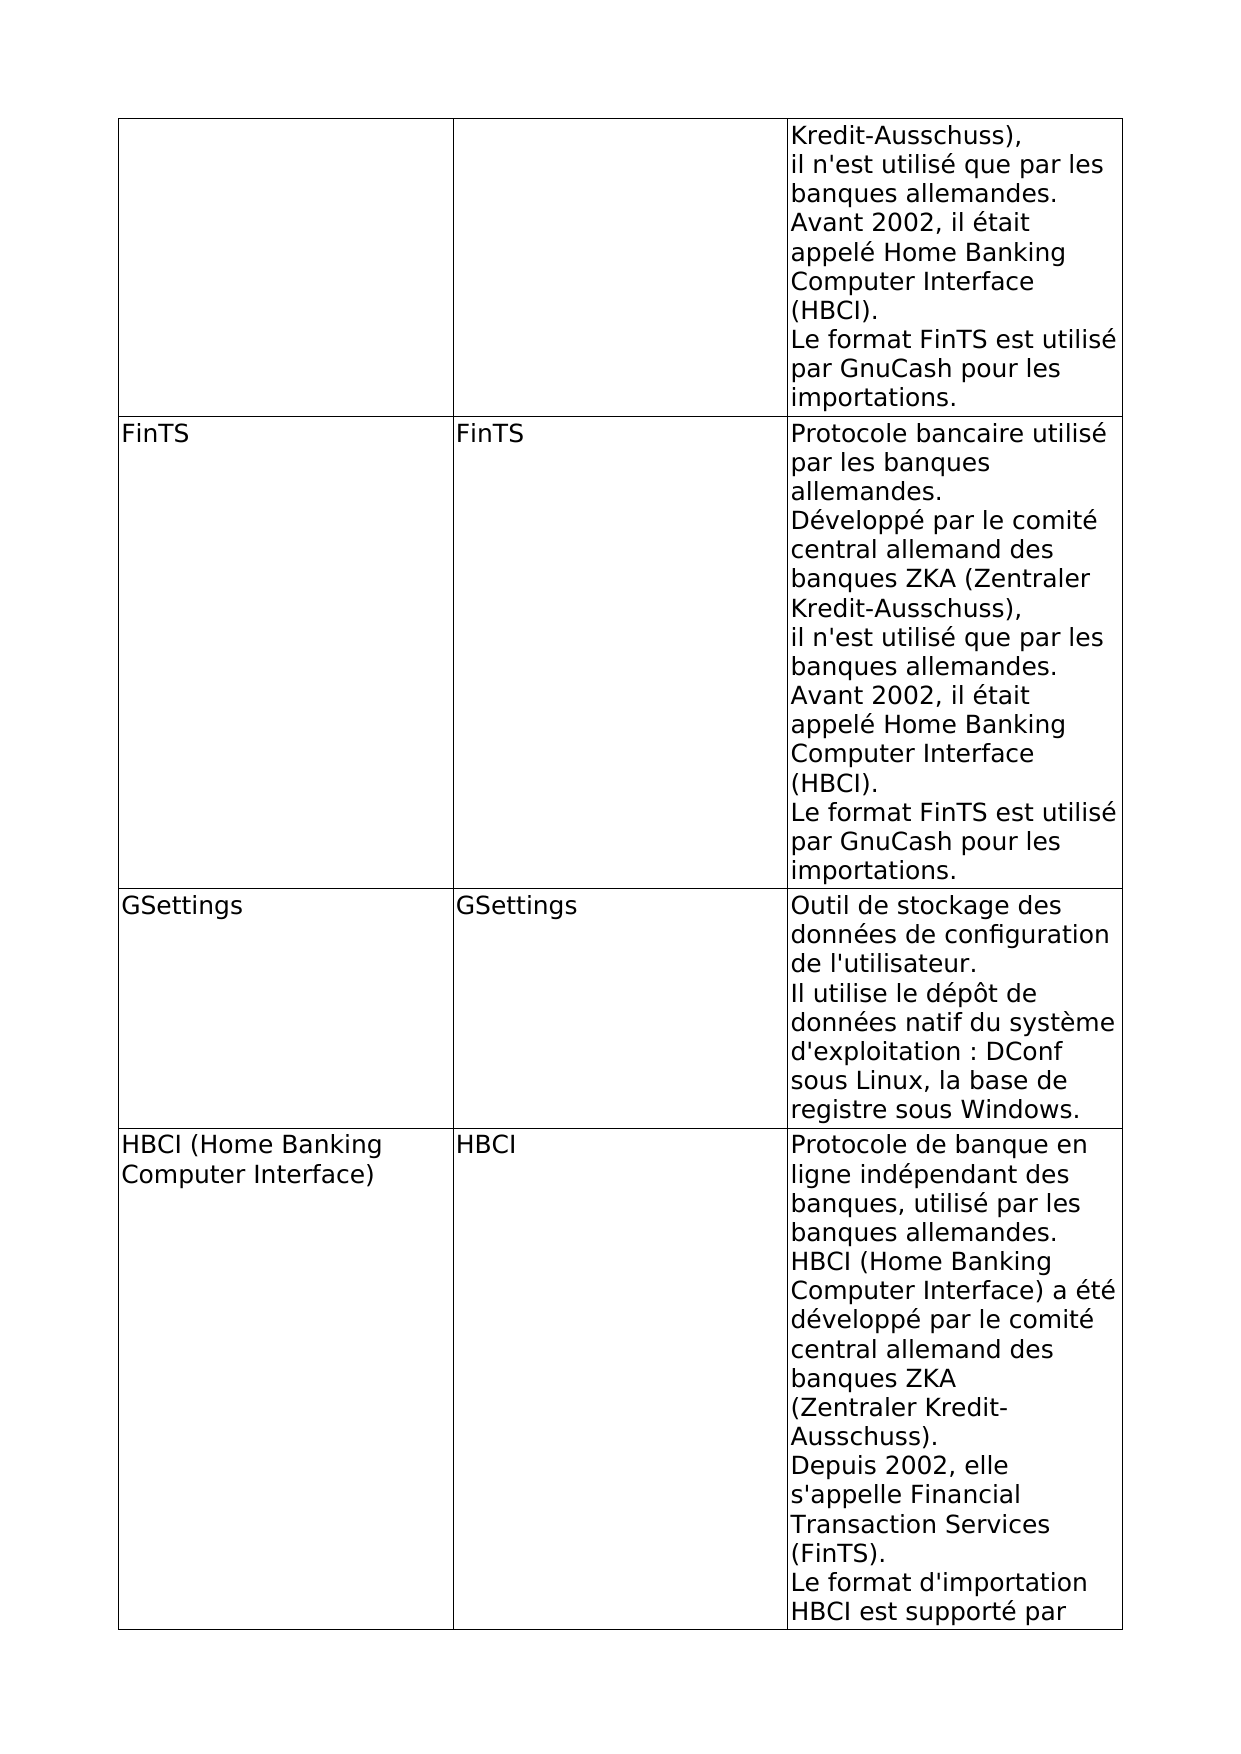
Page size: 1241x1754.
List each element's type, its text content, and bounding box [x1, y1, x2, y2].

table_cell Protocole bancaire utilisé par les banques allemandes. Développé par le comité central allemand des banques ZKA (Zentraler Kredit-Ausschuss), il n'est utilisé que par les banques allemandes. Avant 2002, il était appelé Home Banking Computer Interface (HBCI). Le format FinTS est utilisé par GnuCash pour les importations. [788, 417, 1122, 888]
table_cell [454, 119, 787, 416]
table_cell FinTS [119, 417, 453, 888]
table_cell Protocole de banque en ligne indépendant des banques, utilisé par les banques allemandes. HBCI (Home Banking Computer Interface) a été développé par le comité central allemand des banques ZKA (Zentraler Kredit-Ausschuss). Depuis 2002, elle s'appelle Financial Transaction Services (FinTS). Le format d'importation HBCI est supporté par [788, 1129, 1122, 1629]
table_cell HBCI (Home Banking Computer Interface) [119, 1129, 453, 1629]
table_cell GSettings [454, 889, 787, 1128]
table_cell GSettings [119, 889, 453, 1128]
table_cell Outil de stockage des données de configuration de l'utilisateur. Il utilise le dépôt de données natif du système d'exploitation : DConf sous Linux, la base de registre sous Windows. [788, 889, 1122, 1128]
table_cell FinTS [454, 417, 787, 888]
table_cell Kredit-Ausschuss), il n'est utilisé que par les banques allemandes. Avant 2002, il était appelé Home Banking Computer Interface (HBCI). Le format FinTS est utilisé par GnuCash pour les importations. [788, 119, 1122, 416]
table_cell HBCI [454, 1129, 787, 1629]
table_cell [119, 119, 453, 416]
